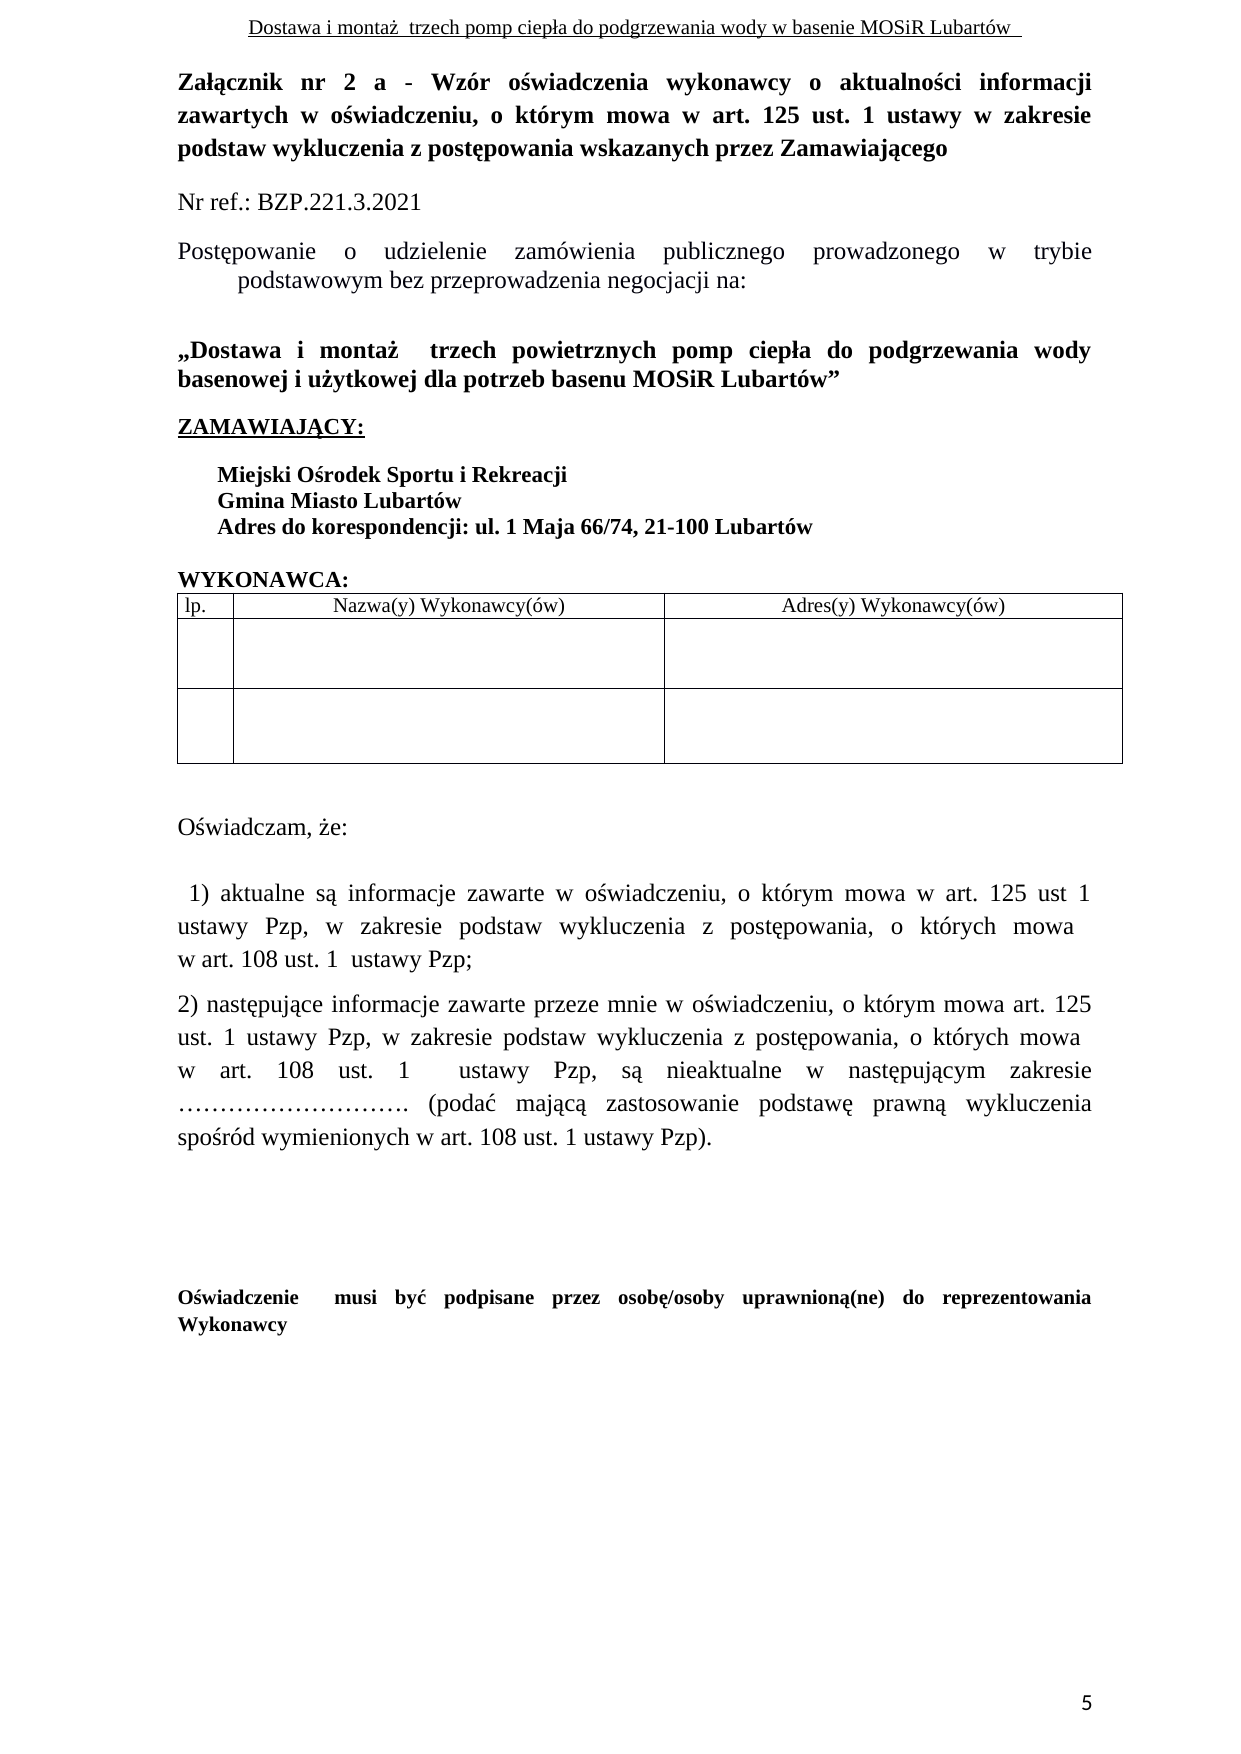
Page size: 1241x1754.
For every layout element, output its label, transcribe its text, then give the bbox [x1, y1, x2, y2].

text WYKONAWCA: [177, 566, 1092, 592]
text 2) następujące informacje zawarte przeze mnie w oświadczeniu, o którym mowa art. 125 ust. 1 ustawy Pzp, w zakresie podstaw wykluczenia z postępowania, o których mowa w art. 108 ust. 1 ustawy Pzp, są nieaktualne w następującym zakresie ………………………. (podać mającą zastosowanie podstawę prawną wykluczenia spośród wymienionych w art. 108 ust. 1 ustawy Pzp). [177, 989, 1092, 1150]
subtitle Postępowanie o udzielenie zamówienia publicznego prowadzonego w trybie podstawowym bez przeprowadzenia negocjacji na: [177, 236, 1092, 294]
text ZAMAWIAJĄCY: [177, 413, 1092, 440]
text „Dostawa i montaż trzech powietrznych pomp ciepła do podgrzewania wody basenowej i użytkowej dla potrzeb basenu MOSiR Lubartów” [177, 335, 1092, 393]
text Oświadczenie musi być podpisane przez osobę/osoby uprawnioną(ne) do reprezentowania Wykonawcy [177, 1285, 1092, 1336]
table_cell [234, 689, 664, 762]
table_header lp. [178, 594, 233, 617]
text Załącznik nr 2 a - Wzór oświadczenia wykonawcy o aktualności informacji zawartych w oświadczeniu, o którym mowa w art. 125 ust. 1 ustawy w zakresie podstaw wykluczenia z postępowania wskazanych przez Zamawiającego [177, 67, 1092, 162]
table_cell [665, 689, 1122, 762]
text Adres do korespondencji: ul. 1 Maja 66/74, 21-100 Lubartów [177, 513, 1092, 540]
table_cell [178, 689, 233, 762]
text 1) aktualne są informacje zawarte w oświadczeniu, o którym mowa w art. 125 ust 1 ustawy Pzp, w zakresie podstaw wykluczenia z postępowania, o których mowa w art. 108 ust. 1 ustawy Pzp; [177, 878, 1092, 973]
text Oświadczam, że: [177, 812, 1092, 841]
text Miejski Ośrodek Sportu i Rekreacji [177, 461, 1092, 487]
table_cell [234, 619, 664, 688]
table_header Adres(y) Wykonawcy(ów) [665, 594, 1122, 617]
table_header [833, 187, 1130, 236]
table_header Nazwa(y) Wykonawcy(ów) [234, 594, 664, 617]
table_cell [178, 619, 233, 688]
text Gmina Miasto Lubartów [177, 487, 1092, 513]
table_header Nr ref.: BZP.221.3.2021 [170, 187, 833, 236]
table_cell [665, 619, 1122, 688]
